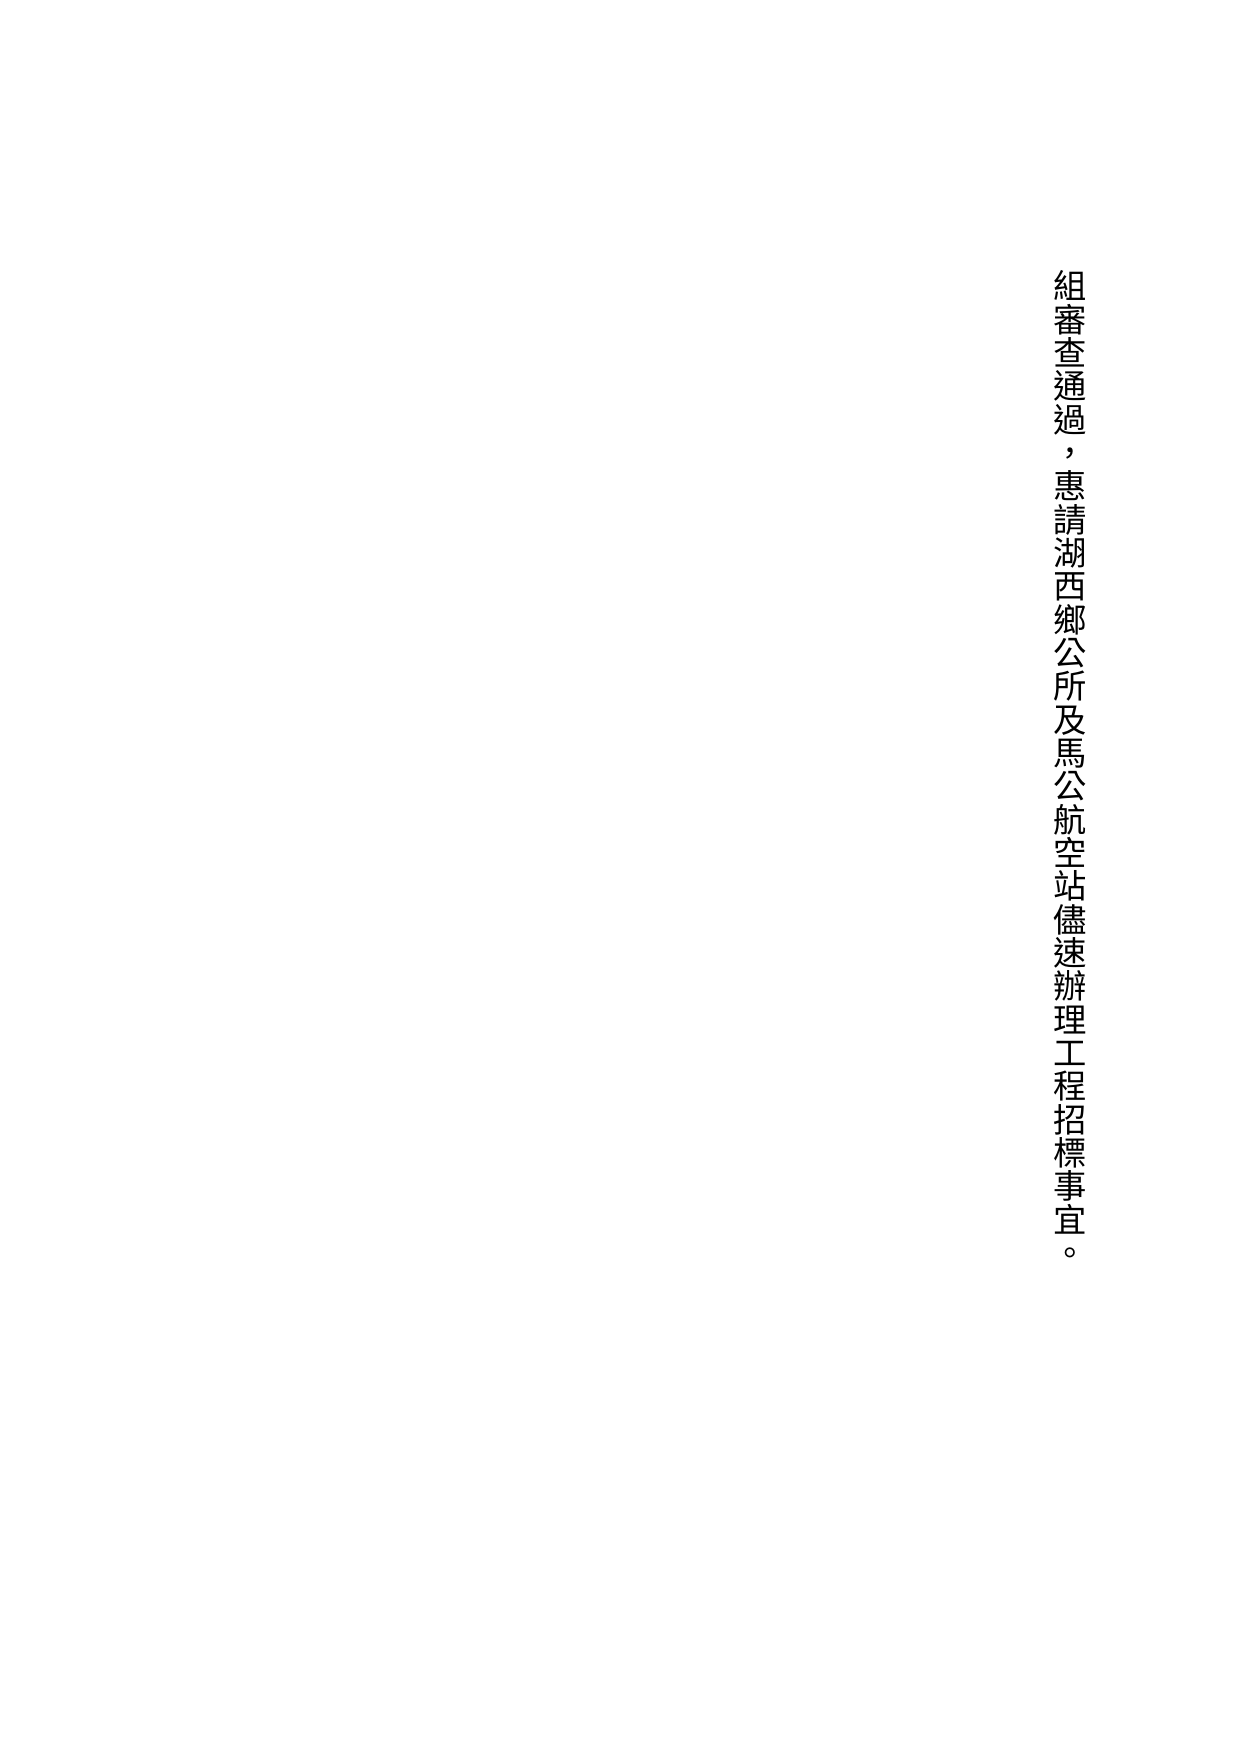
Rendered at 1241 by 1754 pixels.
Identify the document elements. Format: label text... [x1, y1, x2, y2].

text 組審查通過，惠請湖西鄉公所及馬公航空站儘速辦理工程招標事宜。 [1033, 136, 1108, 1636]
